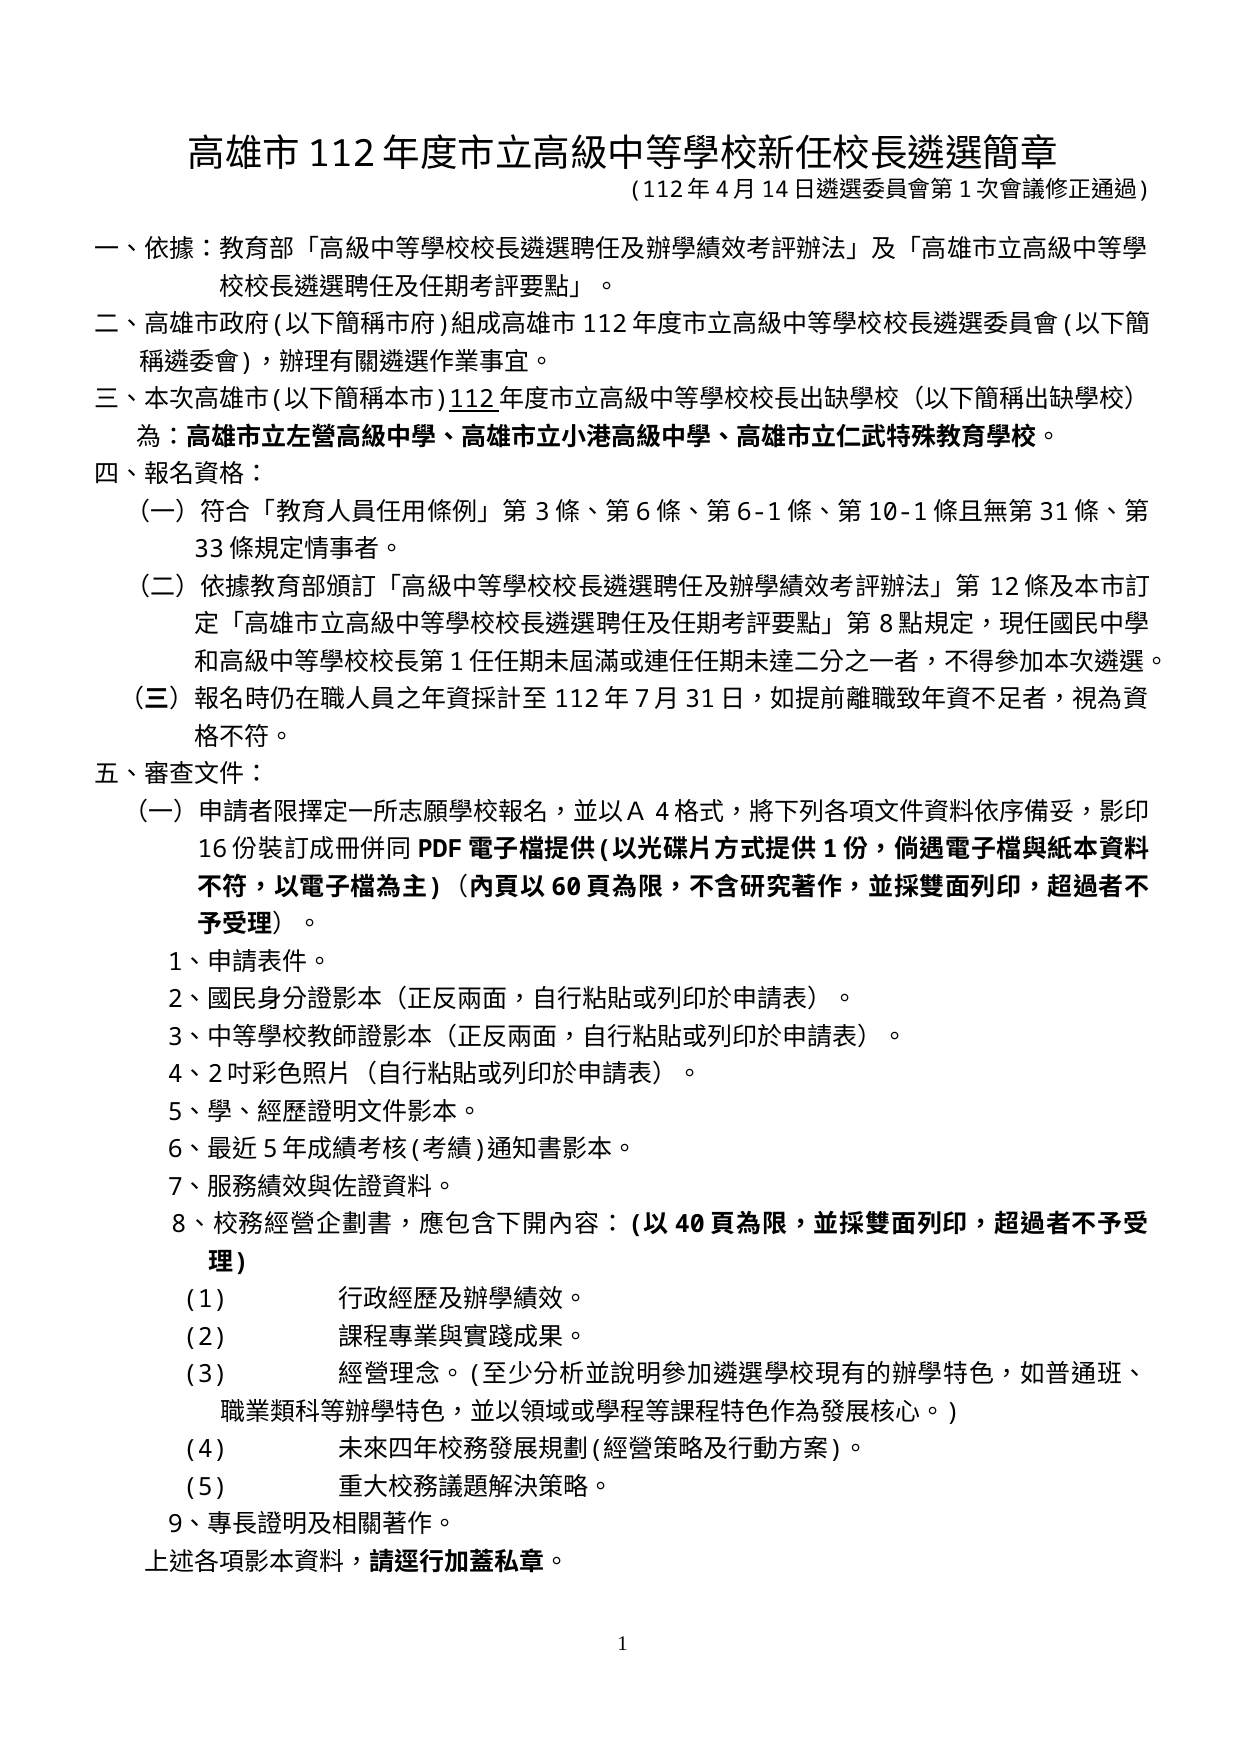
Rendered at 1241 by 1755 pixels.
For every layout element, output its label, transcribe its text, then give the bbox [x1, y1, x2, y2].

text 9、專長證明及相關著作。 [144, 1503, 1151, 1540]
text 五、審查文件： [94, 753, 1151, 790]
text 7、服務績效與佐證資料。 [144, 1165, 1151, 1203]
text （三）報名時仍在職人員之年資採計至112年7月31日，如提前離職致年資不足者，視為資格不符。 [119, 678, 1151, 753]
text (112年4月14日遴選委員會第1次會議修正通過) [94, 178, 1151, 203]
text 三、本次高雄市(以下簡稱本市)112年度市立高級中等學校校長出缺學校（以下簡稱出缺學校）為：高雄市立左營高級中學、高雄市立小港高級中學、高雄市立仁武特殊教育學校。 [94, 378, 1151, 453]
text 高雄市112年度市立高級中等學校新任校長遴選簡章 [94, 123, 1151, 178]
text 1、申請表件。 [144, 940, 1151, 978]
list 重大校務議題解決策略。 [183, 1465, 1151, 1503]
text （二）依據教育部頒訂「高級中等學校校長遴選聘任及辦學績效考評辦法」第12條及本市訂定「高雄市立高級中等學校校長遴選聘任及任期考評要點」第8點規定，現任國民中學和高級中等學校校長第1任任期未屆滿或連任任期未達二分之一者，不得參加本次遴選。 [94, 565, 1151, 678]
list 經營理念。(至少分析並說明參加遴選學校現有的辦學特色，如普通班、職業類科等辦學特色，並以領域或學程等課程特色作為發展核心。) [183, 1353, 1151, 1428]
text 5、學、經歷證明文件影本。 [144, 1090, 1151, 1128]
text 8、校務經營企劃書，應包含下開內容：(以40頁為限，並採雙面列印，超過者不予受理) [171, 1203, 1151, 1278]
list 課程專業與實踐成果。 [183, 1315, 1151, 1353]
text 3、中等學校教師證影本（正反兩面，自行粘貼或列印於申請表）。 [144, 1015, 1151, 1053]
text 2、國民身分證影本（正反兩面，自行粘貼或列印於申請表）。 [144, 978, 1151, 1015]
list 行政經歷及辦學績效。 [183, 1278, 1151, 1315]
text 4、2吋彩色照片（自行粘貼或列印於申請表）。 [144, 1053, 1151, 1090]
text （一）符合「教育人員任用條例」第3條、第6條、第6-1條、第10-1條且無第31條、第33條規定情事者。 [94, 490, 1151, 565]
text 6、最近5年成績考核(考績)通知書影本。 [144, 1128, 1151, 1165]
text 上述各項影本資料，請逕行加蓋私章。 [119, 1540, 1151, 1578]
text 四、報名資格： [94, 453, 1151, 490]
list 未來四年校務發展規劃(經營策略及行動方案)。 [183, 1428, 1151, 1465]
text 一、依據：教育部「高級中等學校校長遴選聘任及辦學績效考評辦法」及「高雄市立高級中等學校校長遴選聘任及任期考評要點」。 [94, 228, 1151, 303]
text 二、高雄市政府(以下簡稱市府)組成高雄市112年度市立高級中等學校校長遴選委員會(以下簡稱遴委會)，辦理有關遴選作業事宜。 [94, 303, 1151, 378]
text （一）申請者限擇定一所志願學校報名，並以Ａ4格式，將下列各項文件資料依序備妥，影印16份裝訂成冊併同PDF電子檔提供(以光碟片方式提供1份，倘遇電子檔與紙本資料不符，以電子檔為主)（內頁以60頁為限，不含研究著作，並採雙面列印，超過者不予受理）。 [123, 790, 1151, 940]
